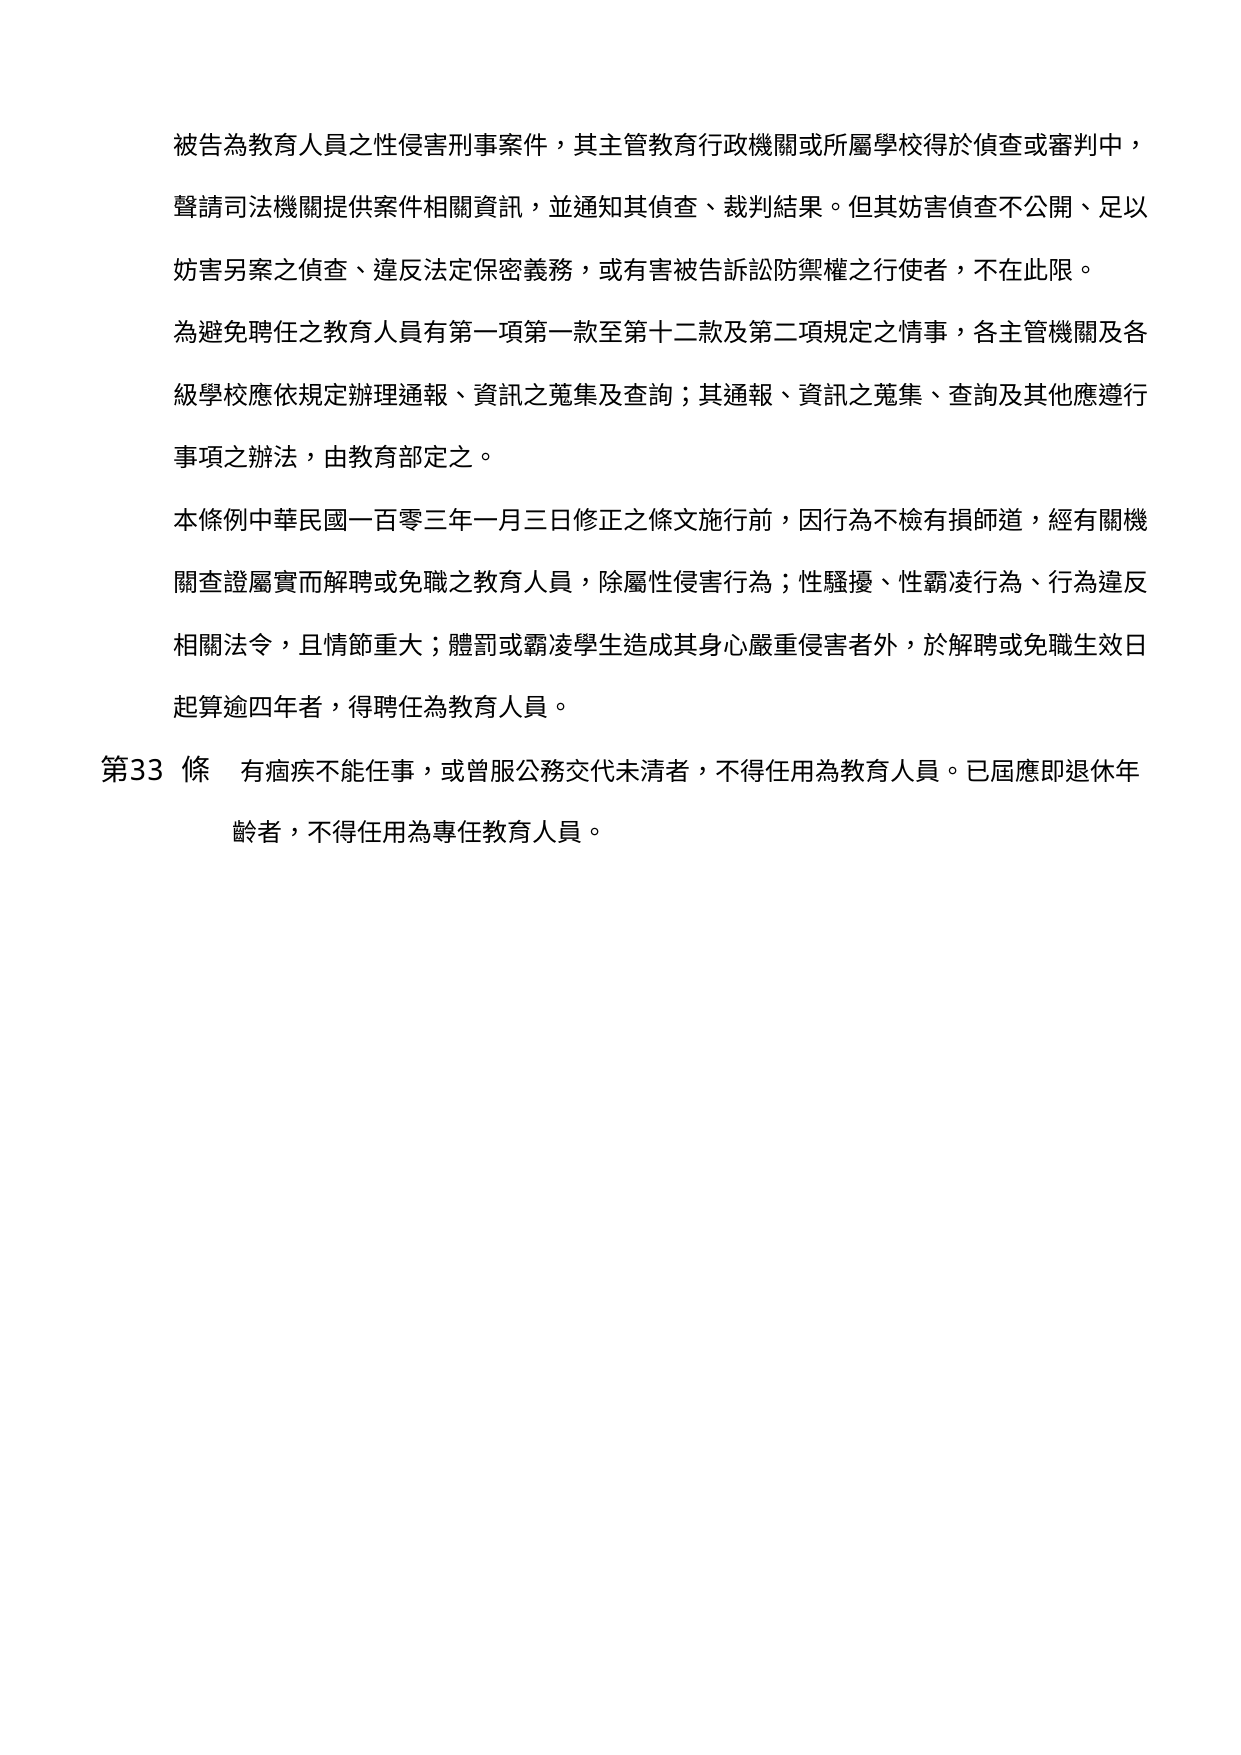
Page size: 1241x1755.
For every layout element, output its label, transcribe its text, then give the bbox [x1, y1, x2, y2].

text 被告為教育人員之性侵害刑事案件，其主管教育行政機關或所屬學校得於偵查或審判中，聲請司法機關提供案件相關資訊，並通知其偵查、裁判結果。但其妨害偵查不公開、足以妨害另案之偵查、違反法定保密義務，或有害被告訴訟防禦權之行使者，不在此限。 [173, 102, 1152, 289]
text 為避免聘任之教育人員有第一項第一款至第十二款及第二項規定之情事，各主管機關及各級學校應依規定辦理通報、資訊之蒐集及查詢；其通報、資訊之蒐集、查詢及其他應遵行事項之辦法，由教育部定之。 [173, 289, 1152, 477]
text 第33 條 有痼疾不能任事，或曾服公務交代未清者，不得任用為教育人員。已屆應即退休年齡者，不得任用為專任教育人員。 [100, 727, 1152, 852]
text 本條例中華民國一百零三年一月三日修正之條文施行前，因行為不檢有損師道，經有關機關查證屬實而解聘或免職之教育人員，除屬性侵害行為；性騷擾、性霸凌行為、行為違反相關法令，且情節重大；體罰或霸凌學生造成其身心嚴重侵害者外，於解聘或免職生效日起算逾四年者，得聘任為教育人員。 [173, 477, 1152, 727]
